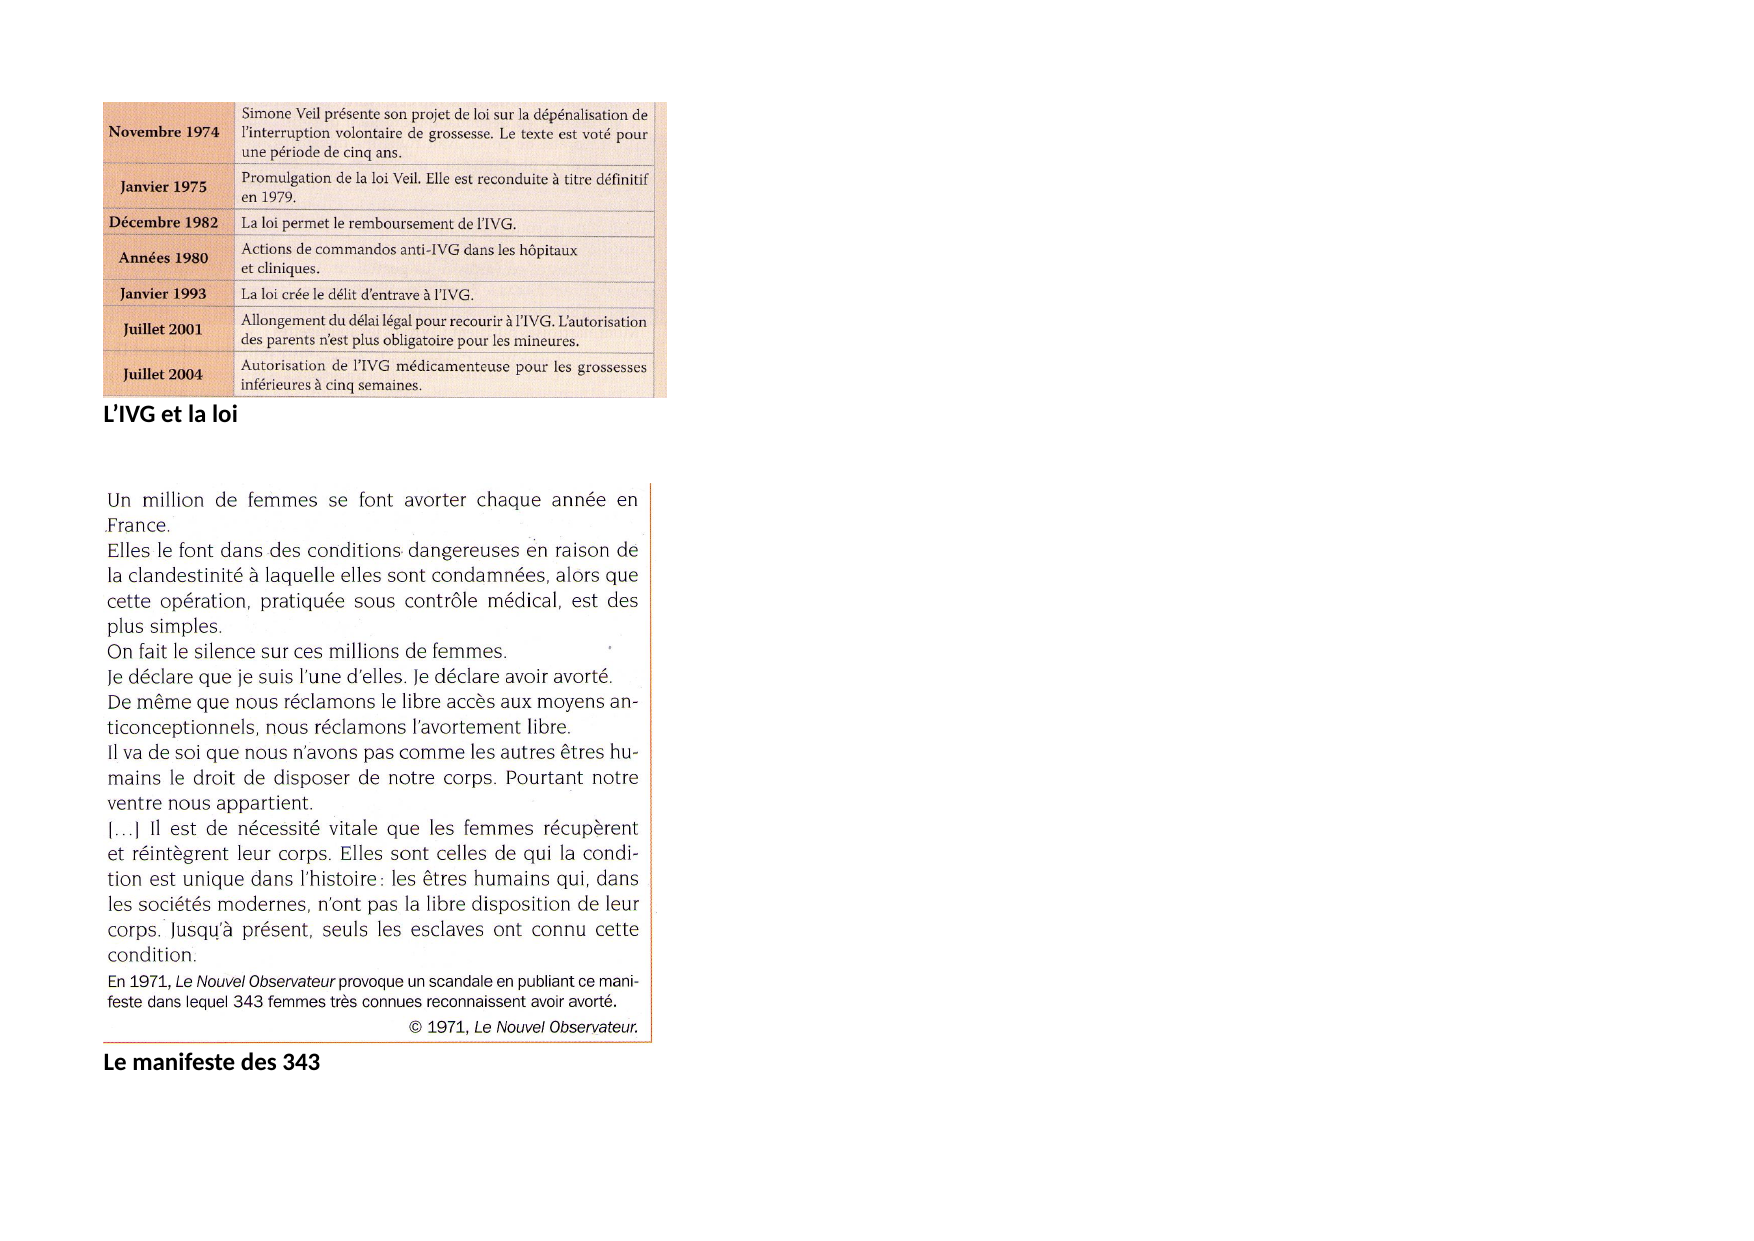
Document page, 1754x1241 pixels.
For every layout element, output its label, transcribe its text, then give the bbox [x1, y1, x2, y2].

text Le manifeste des 343 [103, 1046, 1724, 1077]
text L’IVG et la loi [103, 398, 1724, 428]
picture [103, 483, 657, 1046]
picture [103, 102, 667, 398]
